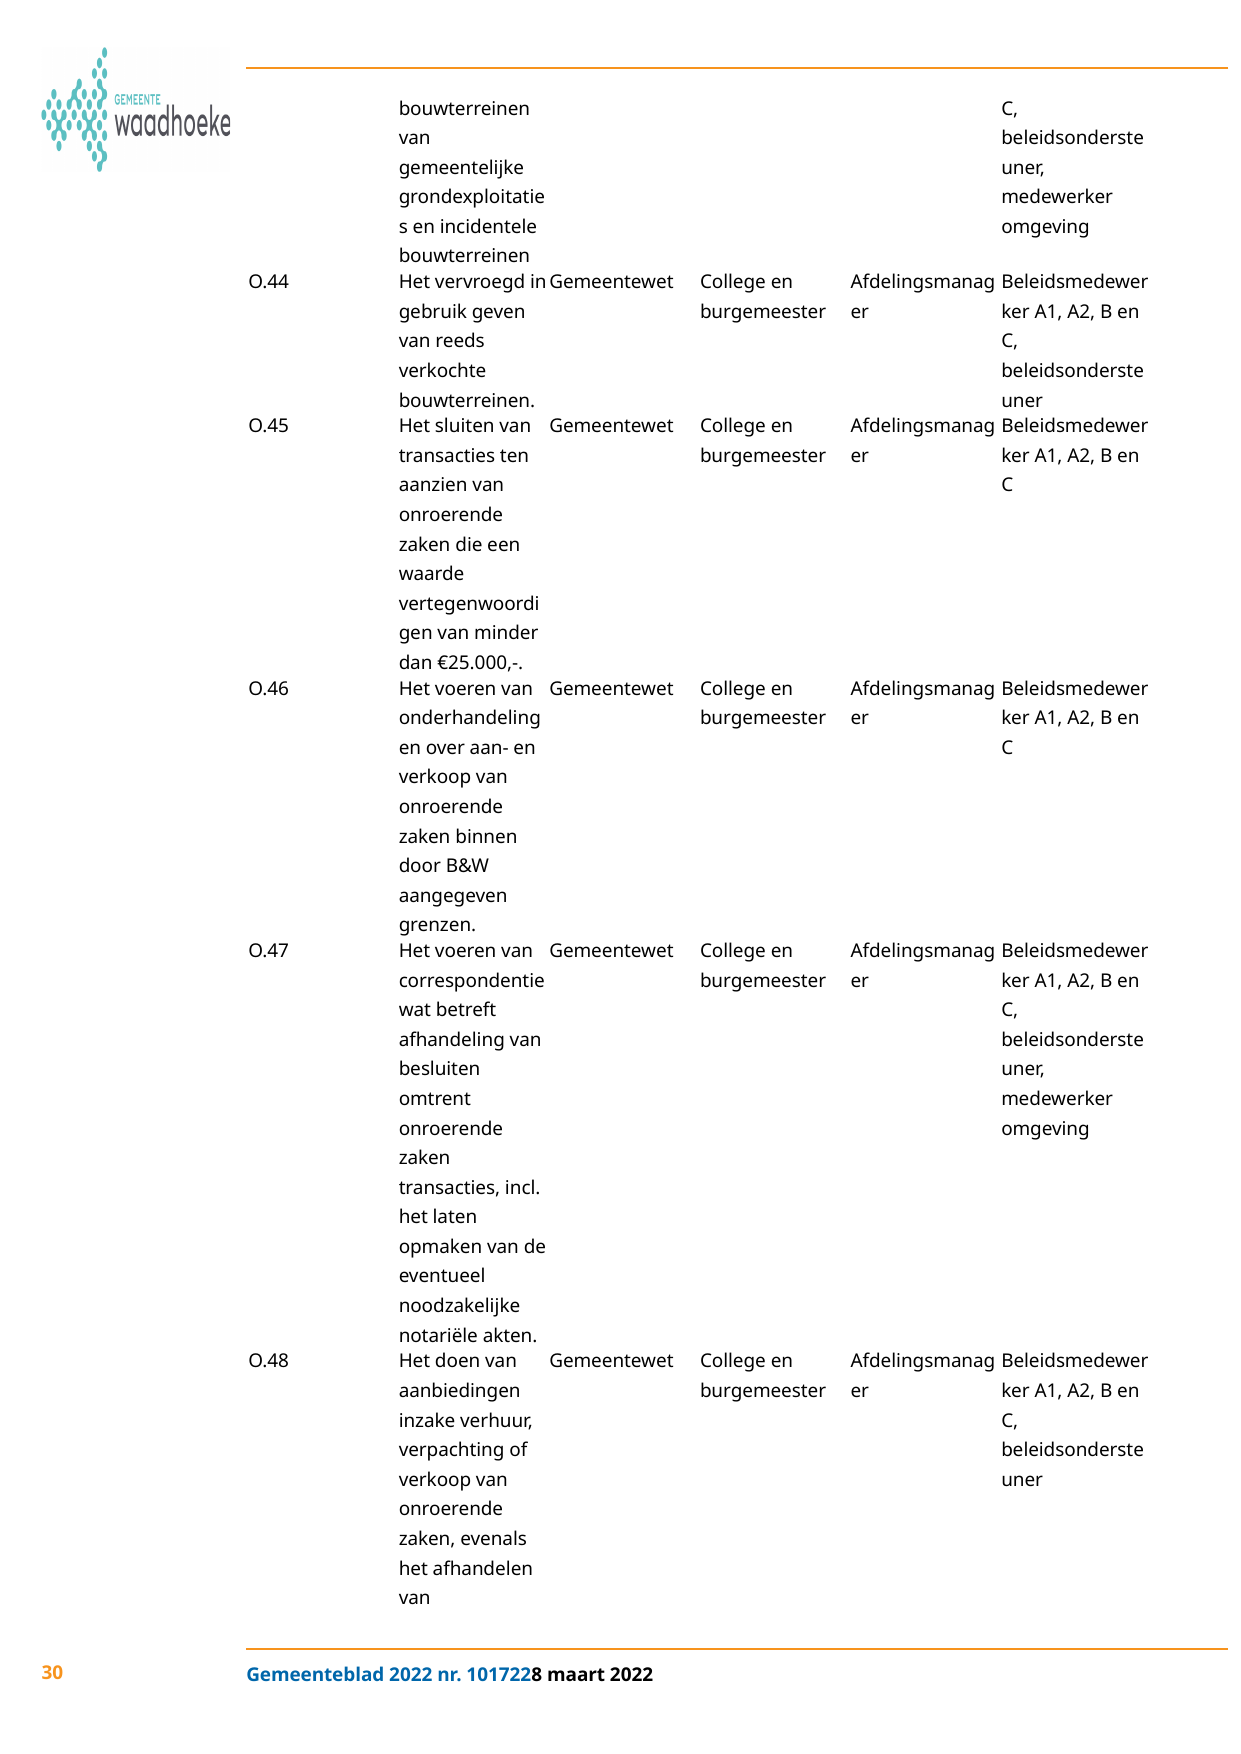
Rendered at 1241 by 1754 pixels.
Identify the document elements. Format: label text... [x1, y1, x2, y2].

table_cell O.46 [248, 675, 398, 937]
table_cell [700, 95, 850, 268]
table_cell Het sluiten van transacties ten aanzien van onroerende zaken die een waarde vertegenwoordigen van minder dan €25.000,-. [399, 413, 549, 675]
table_cell [850, 95, 1001, 268]
table_cell College en burgemeester [700, 675, 850, 937]
table_cell [248, 95, 398, 268]
table_cell College en burgemeester [700, 413, 850, 675]
table_cell Beleidsmedewerker A1, A2, B en C, beleidsondersteuner [1001, 269, 1152, 412]
table_cell Gemeentewet [549, 675, 700, 937]
table_cell Gemeentewet [549, 1348, 700, 1610]
table_cell Beleidsmedewerker A1, A2, B en C [1001, 413, 1152, 675]
table_cell Afdelingsmanager [850, 675, 1001, 937]
table_cell O.47 [248, 937, 398, 1348]
table_cell [549, 95, 700, 268]
table_cell Het doen van aanbiedingen inzake verhuur, verpachting of verkoop van onroerende zaken, evenals het afhandelen van [399, 1348, 549, 1610]
table_cell Afdelingsmanager [850, 413, 1001, 675]
table_cell Het voeren van correspondentie wat betreft afhandeling van besluiten omtrent onroerende zaken transacties, incl. het laten opmaken van de eventueel noodzakelijke notariële akten. [399, 937, 549, 1348]
table_cell Het voeren van onderhandelingen over aan- en verkoop van onroerende zaken binnen door B&W aangegeven grenzen. [399, 675, 549, 937]
table_cell Beleidsmedewerker A1, A2, B en C, beleidsondersteuner [1001, 1348, 1152, 1610]
table_cell C, beleidsondersteuner, medewerker omgeving [1001, 95, 1152, 268]
table_cell College en burgemeester [700, 937, 850, 1348]
picture [41, 47, 231, 172]
table_cell Afdelingsmanager [850, 269, 1001, 412]
table_cell O.44 [248, 269, 398, 412]
table_cell College en burgemeester [700, 269, 850, 412]
table_cell Afdelingsmanager [850, 1348, 1001, 1610]
table_cell Beleidsmedewerker A1, A2, B en C, beleidsondersteuner, medewerker omgeving [1001, 937, 1152, 1348]
table_cell Het vervroegd in gebruik geven van reeds verkochte bouwterreinen. [399, 269, 549, 412]
table_cell O.45 [248, 413, 398, 675]
table_cell College en burgemeester [700, 1348, 850, 1610]
table_cell O.48 [248, 1348, 398, 1610]
table_cell Gemeentewet [549, 937, 700, 1348]
table_cell Gemeentewet [549, 413, 700, 675]
table_cell Afdelingsmanager [850, 937, 1001, 1348]
table_cell Beleidsmedewerker A1, A2, B en C [1001, 675, 1152, 937]
table_cell Gemeentewet [549, 269, 700, 412]
table_cell bouwterreinen van gemeentelijke grondexploitaties en incidentele bouwterreinen [399, 95, 549, 268]
